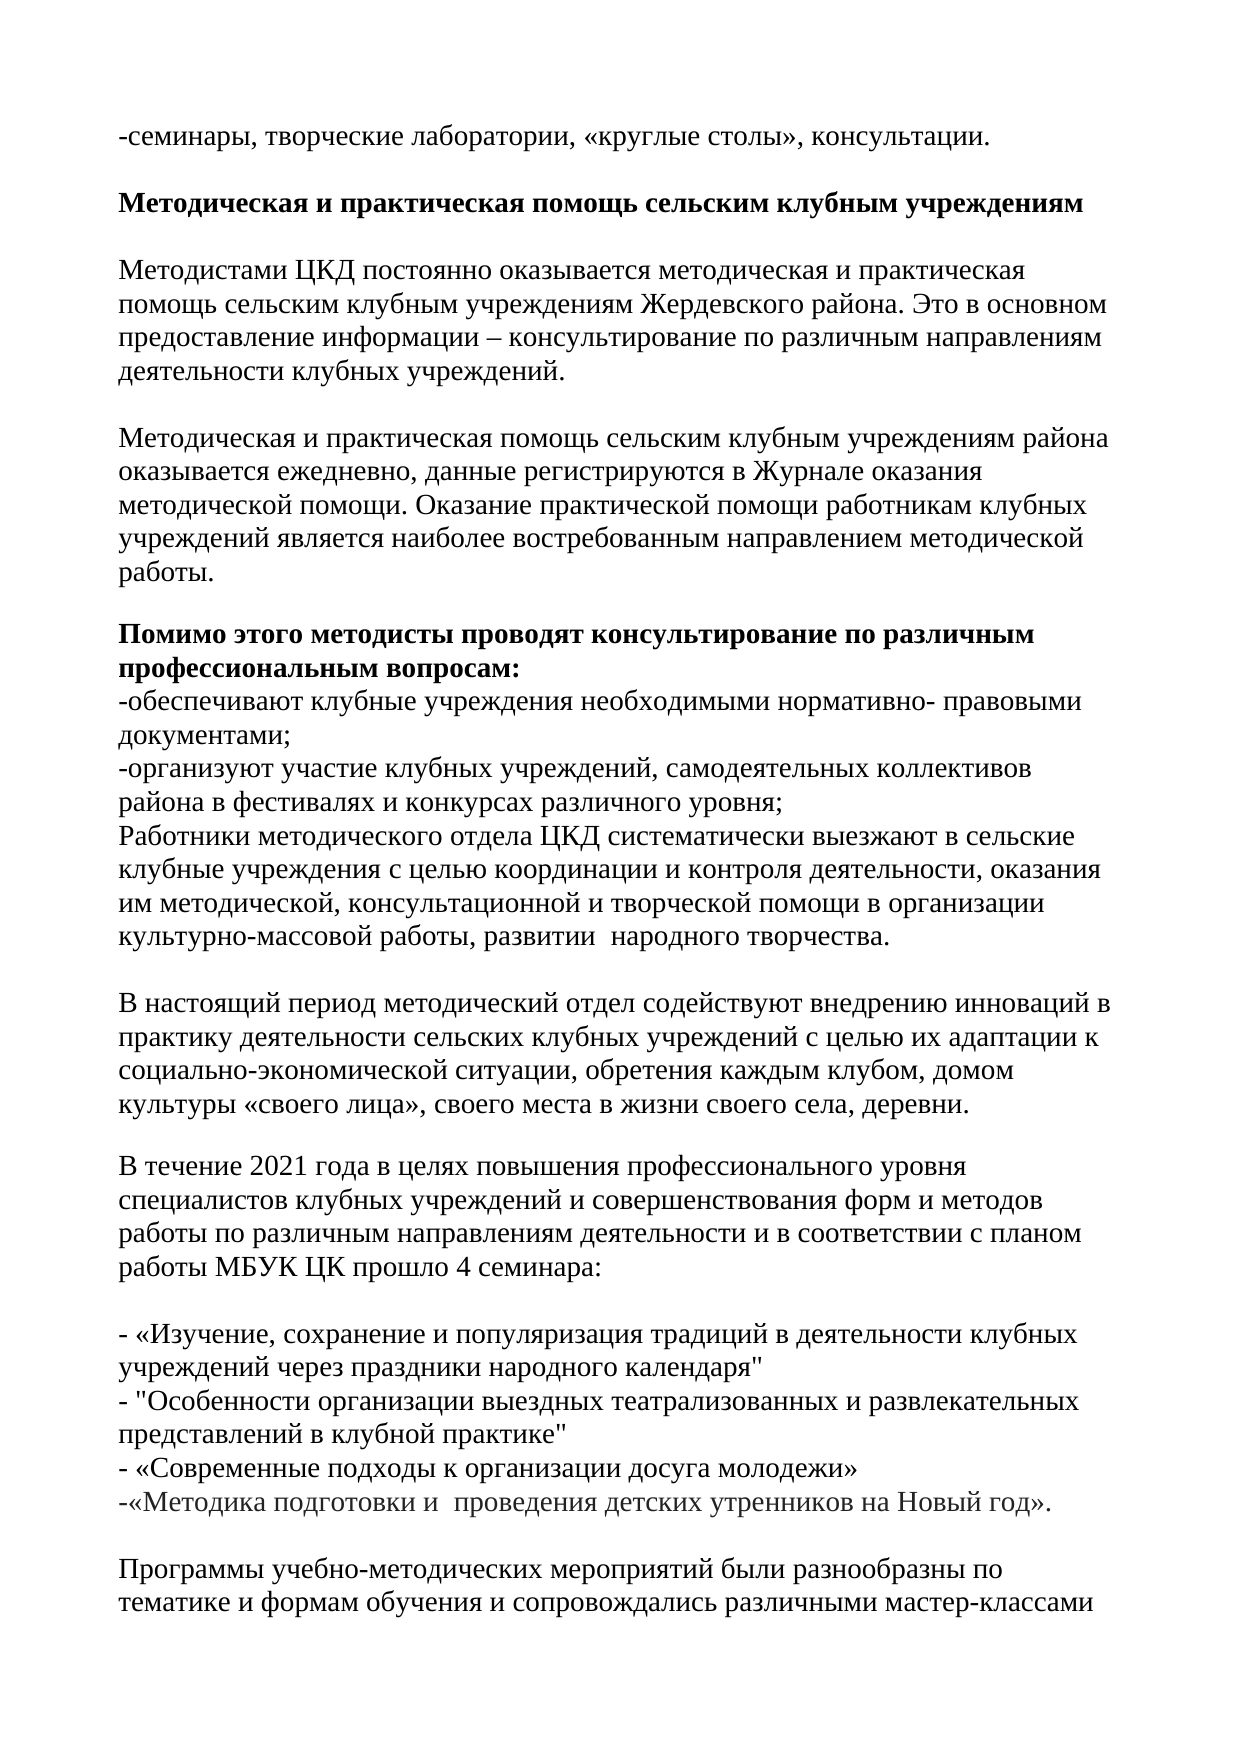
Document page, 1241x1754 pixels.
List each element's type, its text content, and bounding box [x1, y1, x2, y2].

text В настоящий период методический отдел со­действуют внедрению инноваций в практику деятельности сельских клубных учреждений с целью их адаптации к со­циально-экономической ситуации, обретения каждым клубом, домом культуры «своего лица», своего места в жизни своего села, деревни. [118, 985, 1122, 1119]
text Методическая и практическая помощь сельским клубным учреждениям района оказывается ежедневно, данные регистрируются в Журнале оказания методической помощи. Оказание практической помощи работникам клубных учреждений является наиболее востребованным направлением методической работы. [118, 420, 1122, 588]
text В течение 2021 года в целях повышения профессионального уровня специалистов клубных учреждений и совершенствования форм и методов работы по различным направлениям деятельности и в соответствии с планом работы МБУК ЦК прошло 4 семинара: [118, 1148, 1122, 1282]
text -обеспечивают клубные учреждения необходимыми нормативно- правовыми документами; [118, 683, 1122, 751]
text Помимо этого методисты проводят консультирование по различным профессиональным вопросам: [118, 616, 1122, 683]
text Методистами ЦКД постоянно оказывается методическая и практическая помощь сельским клубным учреждениям Жердевского района. Это в основном предоставление информации – консультирование по различным направлениям деятельности клубных учреждений. [118, 252, 1122, 386]
text Методическая и практическая помощь сельским клубным учреждениям [118, 185, 1122, 219]
text -организуют участие клубных учреждений, самодеятельных коллективов района в фестивалях и конкурсах различного уровня; [118, 751, 1122, 818]
text - "Особенности организации выездных театрализованных и развлекательных представлений в клубной практике" [118, 1383, 1122, 1450]
text - «Изучение, сохранение и популяризация традиций в деятельности клубных учреждений через праздники народного календаря" [118, 1316, 1122, 1383]
text -семинары, творческие лаборатории, «круглые столы», консультации. [118, 118, 1122, 152]
text -«Методика подготовки и проведения детских утренников на Новый год». [118, 1484, 1122, 1517]
text Работники методического отдела ЦКД систематически выезжают в сельские клубные учреждения с целью координации и контроля деятельности, оказания им методической, консультационной и творческой помощи в организации культурно-массовой работы, развитии народного творчества. [118, 818, 1122, 952]
text Программы учебно-методических мероприятий были разнообразны по тематике и формам обучения и сопровождались различными мастер-классами [118, 1551, 1122, 1618]
text - «Современные подходы к организации досуга молодежи» [118, 1450, 1122, 1484]
